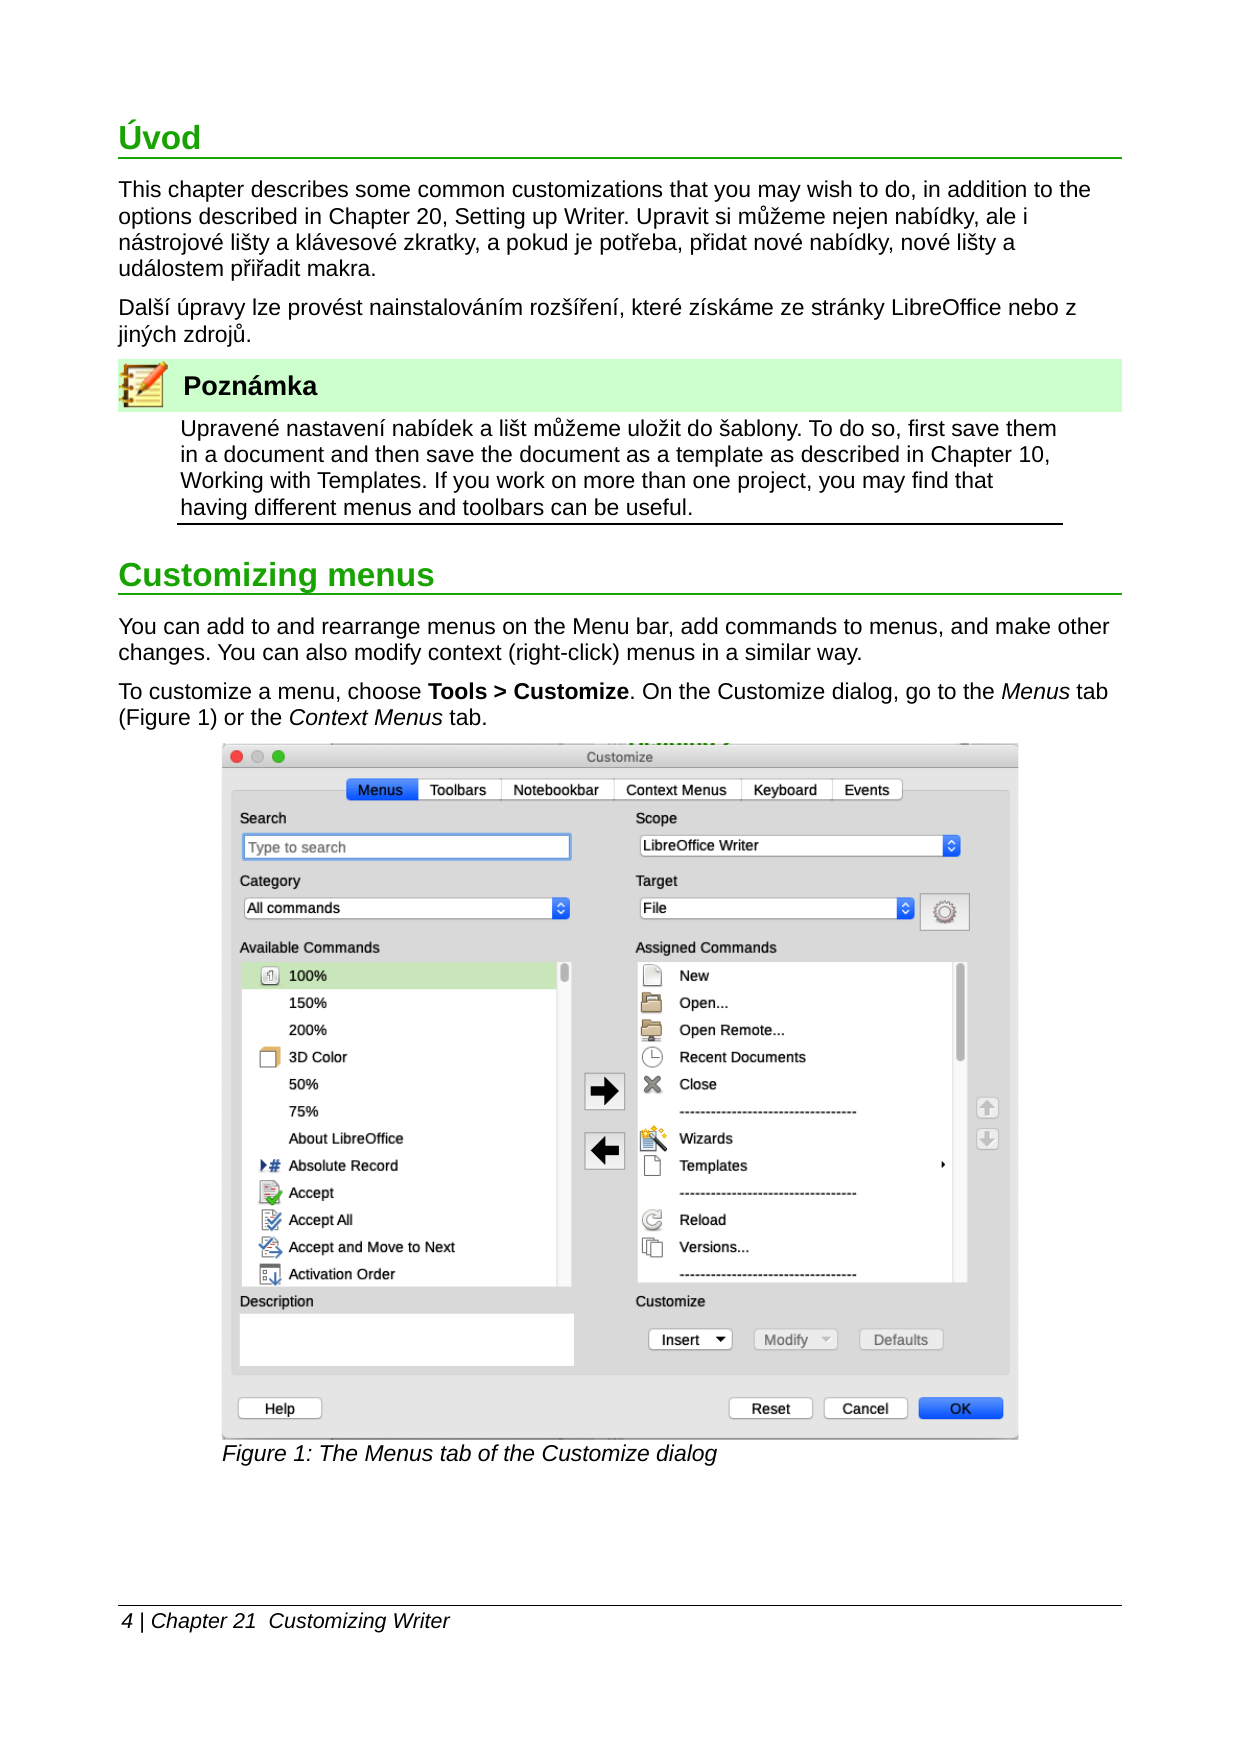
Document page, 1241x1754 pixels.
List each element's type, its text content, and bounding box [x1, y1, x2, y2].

text Upravené nastavení nabídek a lišt můžeme uložit do šablony. To do so, first save them in a document and then save the document as a template as described in Chapter 10, Working with Templates. If you work on more than one project, you may find that having different menus and toolbars can be useful. [177, 412, 1063, 523]
text To customize a menu, choose Tools > Customize. On the Customize dialog, go to the Menus tab (Figure 1) or the Context Menus tab. [118, 678, 1122, 731]
subtitle Customizing menus [118, 554, 1122, 593]
text Další úpravy lze provést nainstalováním rozšíření, které získáme ze stránky LibreOffice nebo z jiných zdrojů. [118, 294, 1122, 347]
subtitle Poznámka [118, 359, 1122, 412]
text You can add to and rearrange menus on the Menu bar, add commands to menus, and make other changes. You can also modify context (right-click) menus in a similar way. [118, 613, 1122, 666]
picture [119, 360, 170, 411]
subtitle Úvod [118, 118, 1122, 157]
text This chapter describes some common customizations that you may wish to do, in addition to the options described in Chapter 20, Setting up Writer. Upravit si můžeme nejen nabídky, ale i nástrojové lišty a klávesové zkratky, a pokud je potřeba, přidat nové nabídky, nové lišty a událostem přiřadit makra. [118, 176, 1122, 282]
picture [221, 743, 1019, 1440]
text Figure 1: The Menus tab of the Customize dialog [222, 1440, 1018, 1466]
